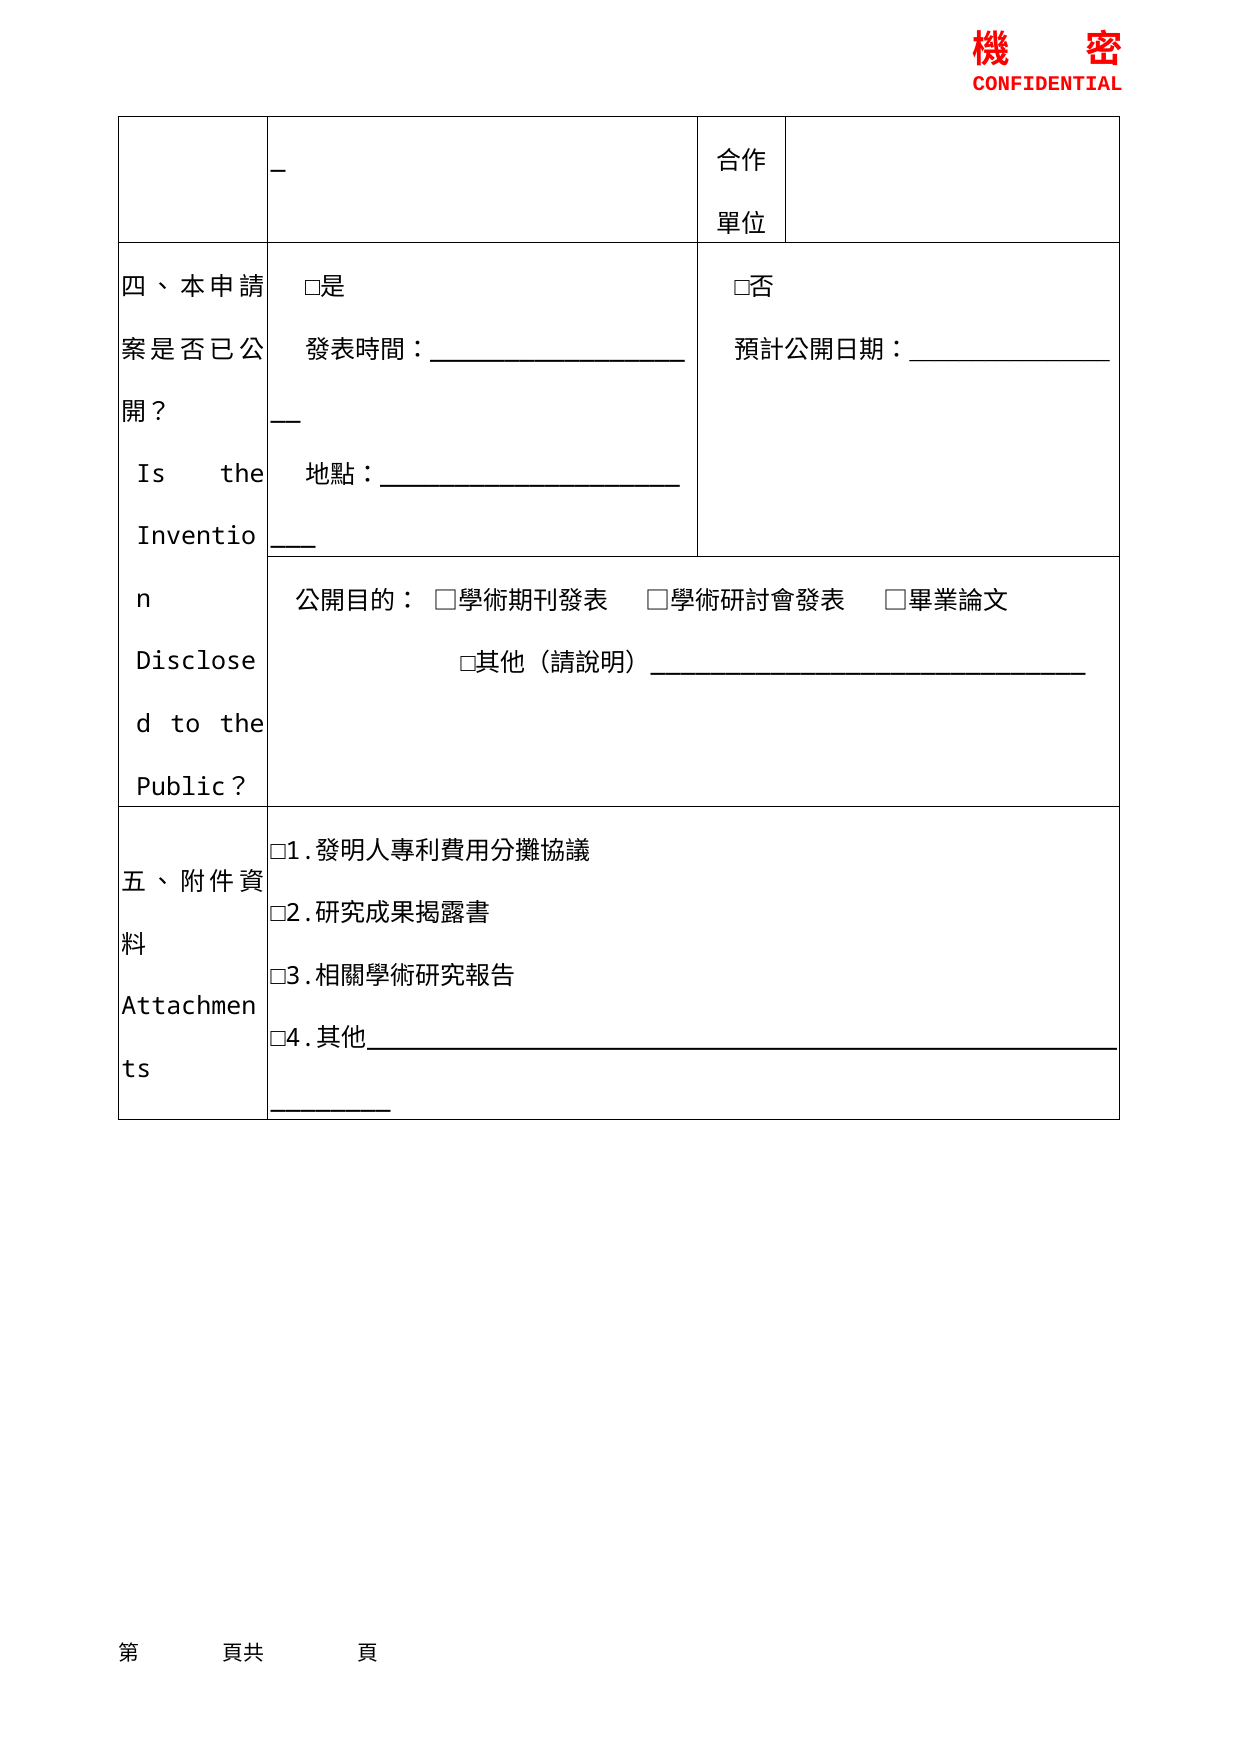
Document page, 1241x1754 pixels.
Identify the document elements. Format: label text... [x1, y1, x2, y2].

table_cell _ [268, 117, 697, 242]
table_cell [786, 117, 1119, 242]
table_cell □1.發明人專利費用分攤協議 □2.研究成果揭露書 □3.相關學術研究報告 □4.其他__________________________________________________________ [268, 807, 1119, 1119]
table_cell 四、本申請案是否已公開？ Is the Invention Disclosed to the Public？ [119, 243, 267, 806]
table_cell □否 預計公開日期：________________ [698, 243, 1119, 556]
table_cell [119, 117, 267, 242]
table_cell 五、附件資料 Attachments [119, 807, 267, 1119]
table_cell 公開目的： □學術期刊發表 □學術研討會發表 □畢業論文 □其他（請說明）_____________________________ [268, 557, 1119, 806]
table_cell □是 發表時間：___________________ 地點：_______________________ [268, 243, 697, 556]
table_cell 合作 單位 [698, 117, 785, 242]
